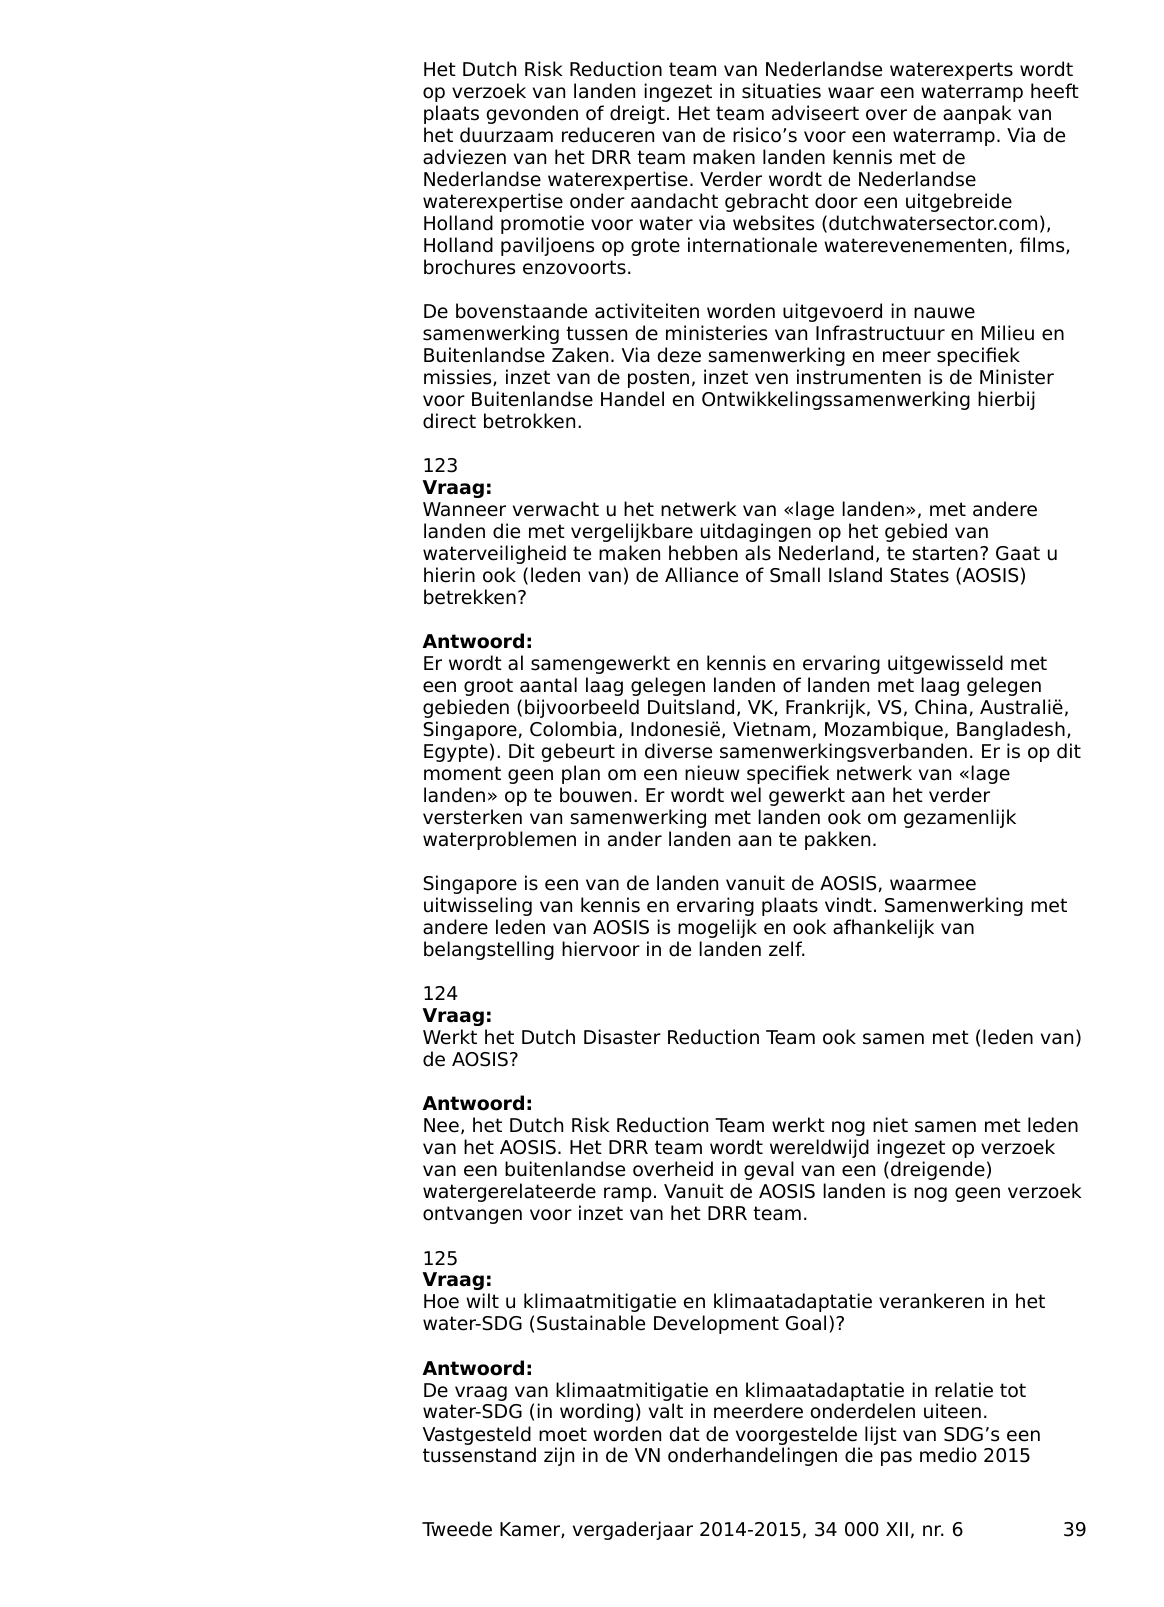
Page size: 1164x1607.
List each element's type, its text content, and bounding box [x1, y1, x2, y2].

text Antwoord: [422, 631, 1087, 653]
text Wanneer verwacht u het netwerk van «lage landen», met andere landen die met vergelijkbare uitdagingen op het gebied van waterveiligheid te maken hebben als Nederland, te starten? Gaat u hierin ook (leden van) de Alliance of Small Island States (AOSIS) betrekken? [422, 499, 1087, 609]
text Vraag: [422, 1005, 1087, 1027]
text De bovenstaande activiteiten worden uitgevoerd in nauwe samenwerking tussen de ministeries van Infrastructuur en Milieu en Buitenlandse Zaken. Via deze samenwerking en meer specifiek missies, inzet van de posten, inzet ven instrumenten is de Minister voor Buitenlandse Handel en Ontwikkelingssamenwerking hierbij direct betrokken. [422, 301, 1087, 433]
text Het Dutch Risk Reduction team van Nederlandse waterexperts wordt op verzoek van landen ingezet in situaties waar een waterramp heeft plaats gevonden of dreigt. Het team adviseert over de aanpak van het duurzaam reduceren van de risico’s voor een waterramp. Via de adviezen van het DRR team maken landen kennis met de Nederlandse waterexpertise. Verder wordt de Nederlandse waterexpertise onder aandacht gebracht door een uitgebreide Holland promotie voor water via websites (dutchwatersector.com), Holland paviljoens op grote internationale waterevenementen, films, brochures enzovoorts. [422, 59, 1087, 279]
text Werkt het Dutch Disaster Reduction Team ook samen met (leden van) de AOSIS? [422, 1027, 1087, 1071]
text Antwoord: [422, 1093, 1087, 1115]
text Antwoord: [422, 1357, 1087, 1379]
text Singapore is een van de landen vanuit de AOSIS, waarmee uitwisseling van kennis en ervaring plaats vindt. Samenwerking met andere leden van AOSIS is mogelijk en ook afhankelijk van belangstelling hiervoor in de landen zelf. [422, 873, 1087, 961]
text 124 [422, 983, 1087, 1005]
text Er wordt al samengewerkt en kennis en ervaring uitgewisseld met een groot aantal laag gelegen landen of landen met laag gelegen gebieden (bijvoorbeeld Duitsland, VK, Frankrijk, VS, China, Australië, Singapore, Colombia, Indonesië, Vietnam, Mozambique, Bangladesh, Egypte). Dit gebeurt in diverse samenwerkingsverbanden. Er is op dit moment geen plan om een nieuw specifiek netwerk van «lage landen» op te bouwen. Er wordt wel gewerkt aan het verder versterken van samenwerking met landen ook om gezamenlijk waterproblemen in ander landen aan te pakken. [422, 653, 1087, 851]
text 125 [422, 1247, 1087, 1269]
text De vraag van klimaatmitigatie en klimaatadaptatie in relatie tot water-SDG (in wording) valt in meerdere onderdelen uiteen. Vastgesteld moet worden dat de voorgestelde lijst van SDG’s een tussenstand zijn in de VN onderhandelingen die pas medio 2015 [422, 1379, 1087, 1467]
text Vraag: [422, 477, 1087, 499]
text Hoe wilt u klimaatmitigatie en klimaatadaptatie verankeren in het water-SDG (Sustainable Development Goal)? [422, 1291, 1087, 1335]
text 123 [422, 455, 1087, 477]
text Vraag: [422, 1269, 1087, 1291]
text Nee, het Dutch Risk Reduction Team werkt nog niet samen met leden van het AOSIS. Het DRR team wordt wereldwijd ingezet op verzoek van een buitenlandse overheid in geval van een (dreigende) watergerelateerde ramp. Vanuit de AOSIS landen is nog geen verzoek ontvangen voor inzet van het DRR team. [422, 1115, 1087, 1225]
